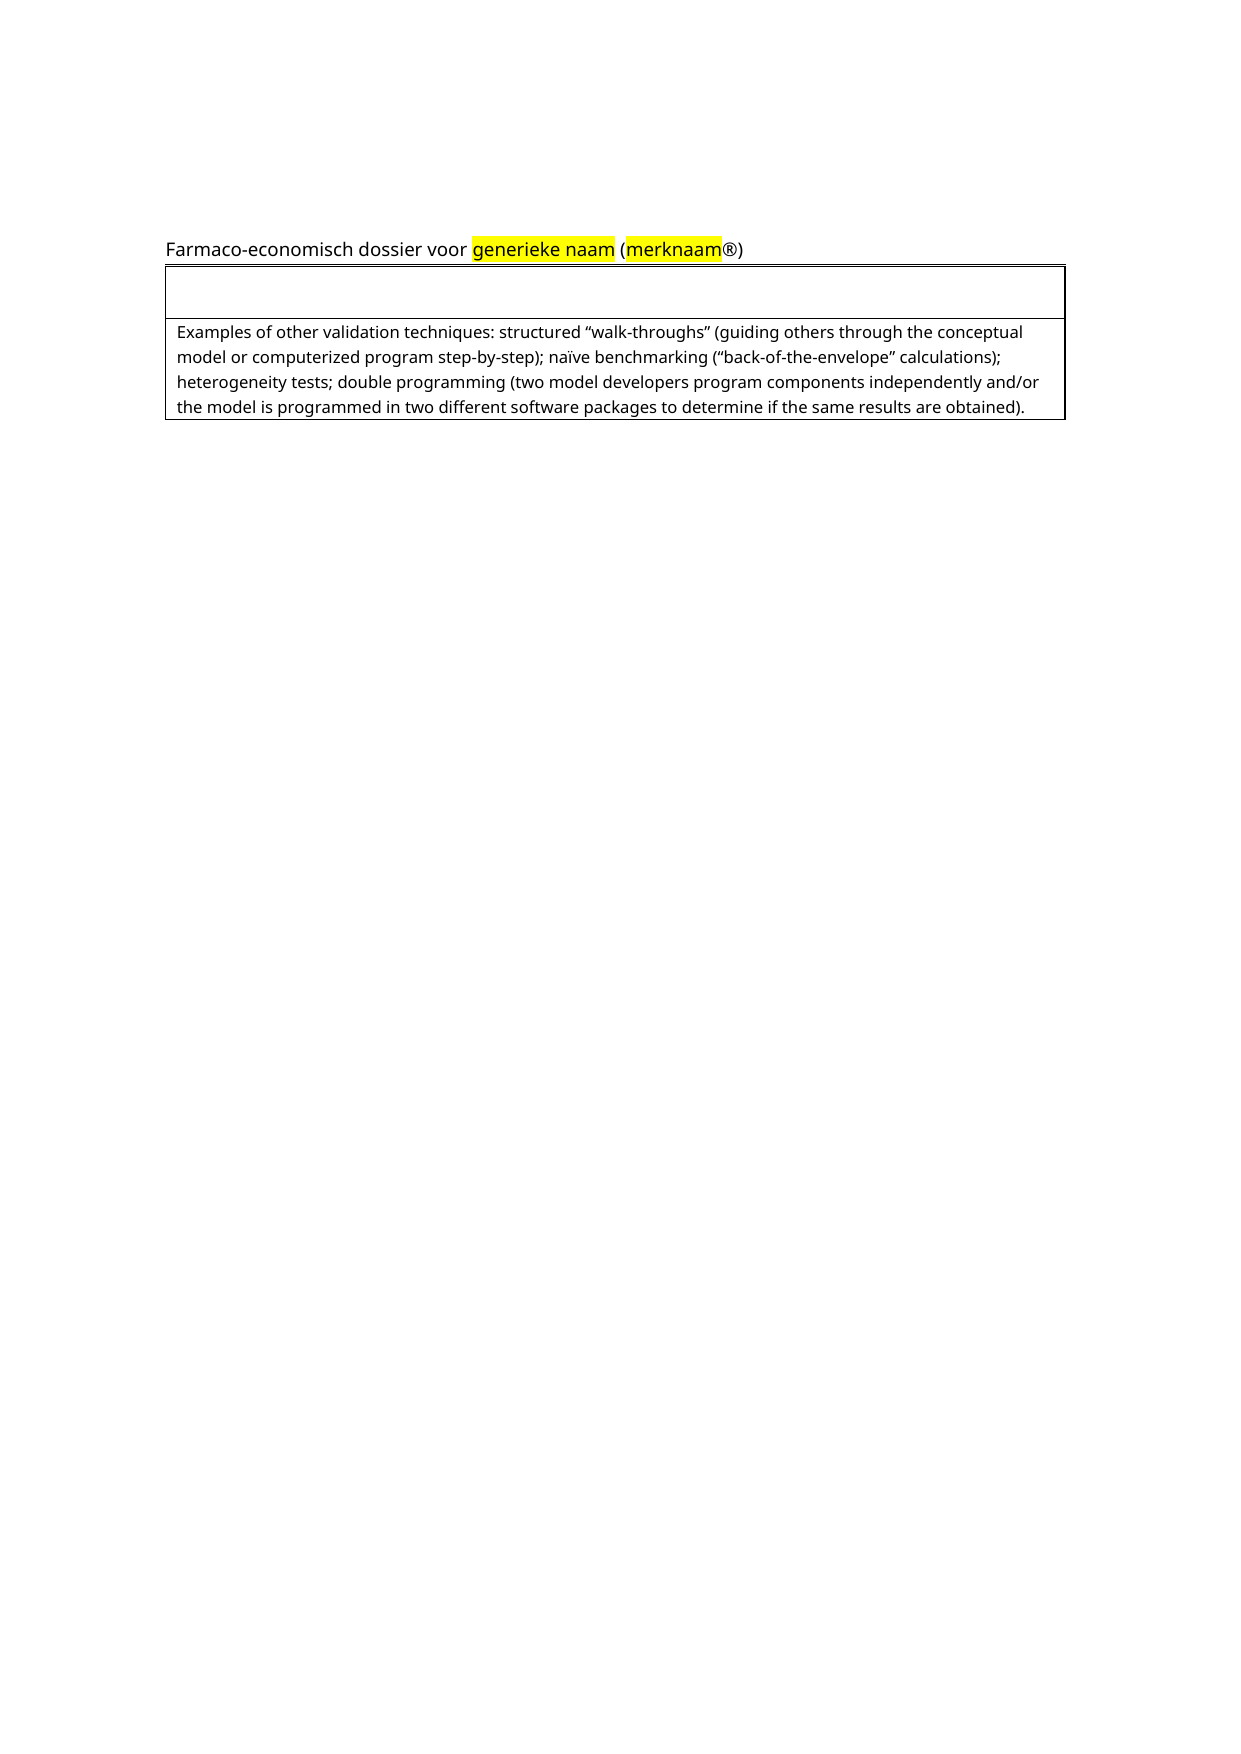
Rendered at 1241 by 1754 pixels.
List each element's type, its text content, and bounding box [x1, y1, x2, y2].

table_cell Examples of other validation techniques: structured “walk-throughs” (guiding others through the conceptual model or computerized program step-by-step); naïve benchmarking (“back-of-the-envelope” calculations); heterogeneity tests; double programming (two model developers program components independently and/or the model is programmed in two different software packages to determine if the same results are obtained). [166, 319, 1064, 419]
table_cell [166, 267, 1064, 318]
